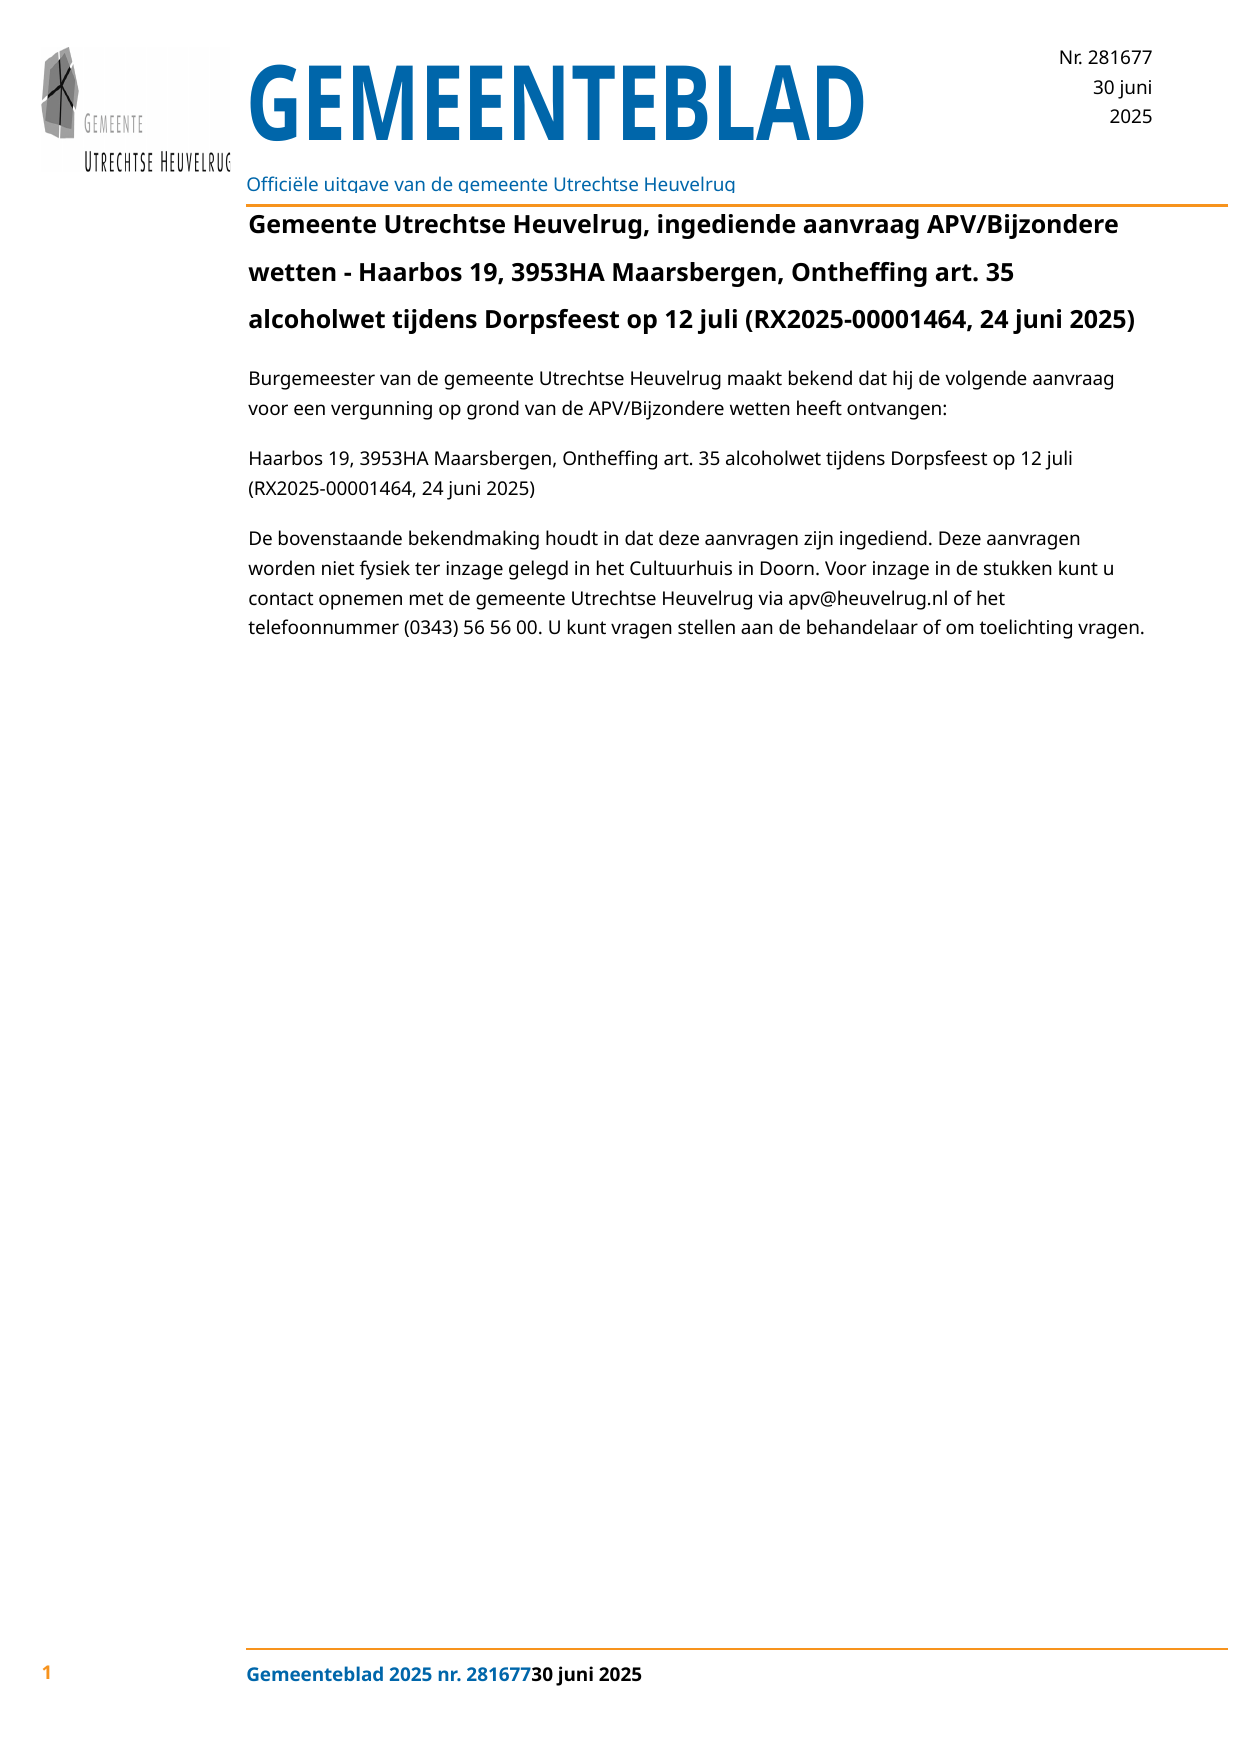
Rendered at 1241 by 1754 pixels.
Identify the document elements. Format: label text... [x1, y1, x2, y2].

text Gemeente Utrechtse Heuvelrug, ingediende aanvraag APV/Bijzondere wetten - Haarbos 19, 3953HA Maarsbergen, Ontheffing art. 35 alcoholwet tijdens Dorpsfeest op 12 juli (RX2025-00001464, 24 juni 2025) [248, 207, 1152, 336]
text Burgemeester van de gemeente Utrechtse Heuvelrug maakt bekend dat hij de volgende aanvraag voor een vergunning op grond van de APV/Bijzondere wetten heeft ontvangen: [248, 366, 1152, 421]
text Haarbos 19, 3953HA Maarsbergen, Ontheffing art. 35 alcoholwet tijdens Dorpsfeest op 12 juli (RX2025-00001464, 24 juni 2025) [248, 446, 1152, 501]
text De bovenstaande bekendmaking houdt in dat deze aanvragen zijn ingediend. Deze aanvragen worden niet fysiek ter inzage gelegd in het Cultuurhuis in Doorn. Voor inzage in de stukken kunt u contact opnemen met de gemeente Utrechtse Heuvelrug via apv@heuvelrug.nl of het telefoonnummer (0343) 56 56 00. U kunt vragen stellen aan de behandelaar of om toelichting vragen. [248, 526, 1152, 640]
picture [41, 47, 231, 172]
